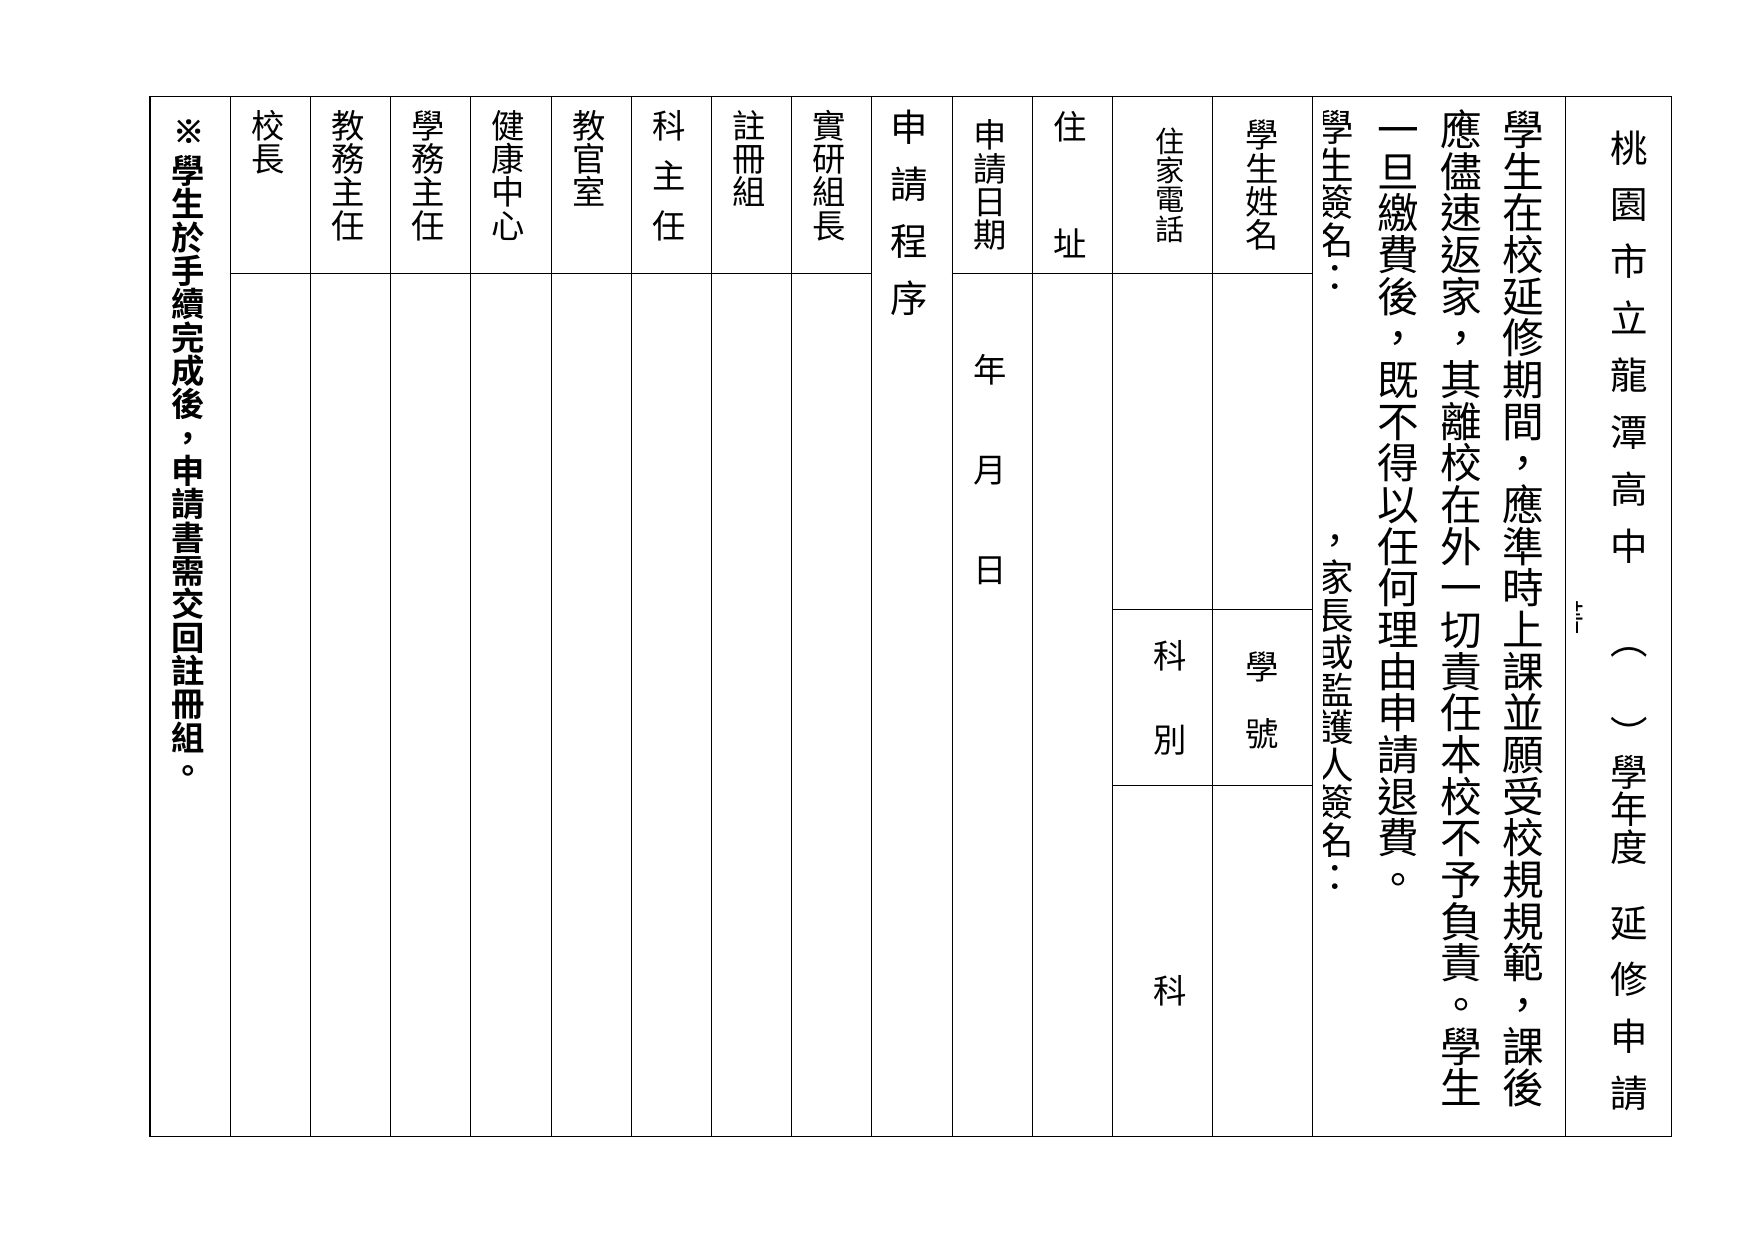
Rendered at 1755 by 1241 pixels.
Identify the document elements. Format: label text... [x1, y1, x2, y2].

table_header 住家電話 手機電話 [1113, 97, 1212, 273]
table_header 校長 [231, 97, 310, 273]
table_header 住 址 [1033, 97, 1112, 273]
table_cell [1213, 786, 1312, 1136]
table_cell 科 別 班 別 [1113, 610, 1212, 785]
table_header 科 主 任 [632, 97, 711, 273]
table_cell [1213, 274, 1312, 609]
table_header 實研組長 [792, 97, 871, 273]
table_header 教官室 [552, 97, 631, 273]
table_cell 年 月 日 [953, 274, 1032, 1136]
table_header ※學生於手續完成後，申請書需交回註冊組。 [151, 97, 230, 1136]
table_cell [231, 274, 310, 1136]
table_cell 學 號 [1213, 610, 1312, 785]
table_header 學生在校延修期間，應準時上課並願受校規規範，課後應儘速返家，其離校在外一切責任本校不予負責。學生一旦繳費後，既不得以任何理由申請退費。 學生簽名： ，家長或監護人簽名： [1313, 97, 1565, 1136]
table_header 申請日期 [953, 97, 1032, 273]
table_cell [712, 274, 791, 1136]
table_cell 科 年 班 [1113, 786, 1212, 1136]
table_cell [552, 274, 631, 1136]
table_header 申 請 程 序 [872, 97, 952, 1136]
table_header 健康中心 [471, 97, 551, 273]
table_cell [1113, 274, 1212, 609]
table_header 教務主任 [311, 97, 390, 273]
table_cell [1033, 274, 1112, 1136]
table_cell [792, 274, 871, 1136]
table_cell [632, 274, 711, 1136]
table_cell [311, 274, 390, 1136]
table_header 桃 園 市 立 龍 潭 高 中 （ ）學年度 延 修 申 請 書 [1566, 97, 1671, 1136]
table_header 學生姓名 [1213, 97, 1312, 273]
table_cell [471, 274, 551, 1136]
table_header 學務主任 [391, 97, 470, 273]
table_header 註冊組 [712, 97, 791, 273]
table_cell [391, 274, 470, 1136]
